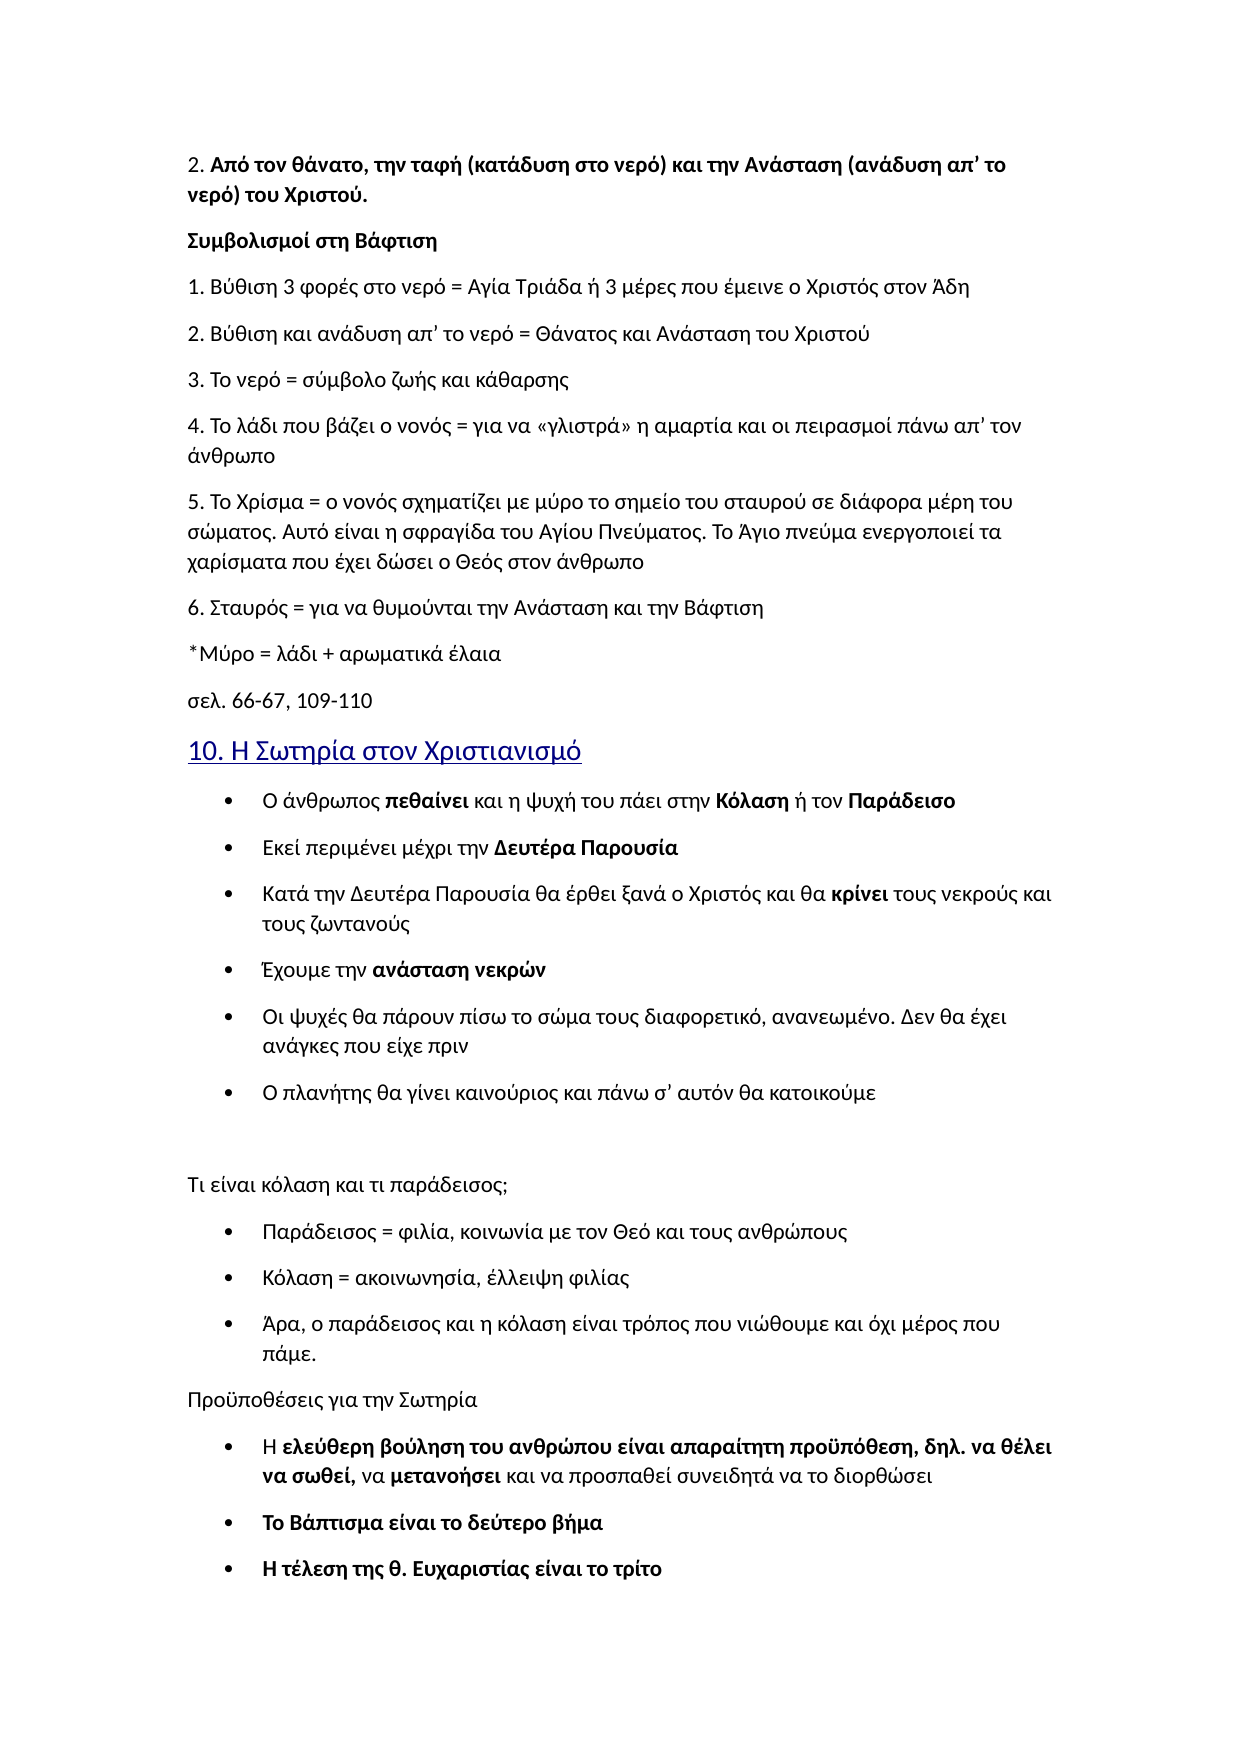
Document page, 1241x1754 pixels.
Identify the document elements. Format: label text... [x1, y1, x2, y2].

list Κόλαση = ακοινωνησία, έλλειψη φιλίας [225, 1263, 1053, 1291]
list Έχουμε την ανάσταση νεκρών [225, 955, 1053, 983]
list Άρα, ο παράδεισος και η κόλαση είναι τρόπος που νιώθουμε και όχι μέρος που πάμε. [225, 1309, 1053, 1367]
list Κατά την Δευτέρα Παρουσία θα έρθει ξανά ο Χριστός και θα κρίνει τους νεκρούς και τους ζωντανούς [225, 879, 1053, 937]
text 4. Το λάδι που βάζει ο νονός = για να «γλιστρά» η αμαρτία και οι πειρασμοί πάνω απ’ τον άνθρωπο [187, 411, 1053, 469]
list Ο πλανήτης θα γίνει καινούριος και πάνω σ’ αυτόν θα κατοικούμε [225, 1078, 1053, 1106]
text 2. Από τον θάνατο, την ταφή (κατάδυση στο νερό) και την Ανάσταση (ανάδυση απ’ το νερό) του Χριστού. [187, 150, 1053, 208]
list Η τέλεση της θ. Ευχαριστίας είναι το τρίτο [225, 1554, 1053, 1582]
text 6. Σταυρός = για να θυμούνται την Ανάσταση και την Βάφτιση [187, 593, 1053, 621]
text 10. Η Σωτηρία στον Χριστιανισμό [187, 732, 1053, 768]
text 1. Βύθιση 3 φορές στο νερό = Αγία Τριάδα ή 3 μέρες που έμεινε ο Χριστός στον Άδη [187, 272, 1053, 300]
list Οι ψυχές θα πάρουν πίσω το σώμα τους διαφορετικό, ανανεωμένο. Δεν θα έχει ανάγκες που είχε πριν [225, 1002, 1053, 1059]
list Η ελεύθερη βούληση του ανθρώπου είναι απαραίτητη προϋπόθεση, δηλ. να θέλει να σωθεί, να μετανοήσει και να προσπαθεί συνειδητά να το διορθώσει [225, 1432, 1053, 1490]
list Παράδεισος = φιλία, κοινωνία με τον Θεό και τους ανθρώπους [225, 1217, 1053, 1245]
text *Μύρο = λάδι + αρωματικά έλαια [187, 639, 1053, 668]
list Εκεί περιμένει μέχρι την Δευτέρα Παρουσία [225, 833, 1053, 861]
text Τι είναι κόλαση και τι παράδεισος; [187, 1171, 1053, 1198]
list Ο άνθρωπος πεθαίνει και η ψυχή του πάει στην Κόλαση ή τον Παράδεισο [225, 787, 1053, 815]
text Συμβολισμοί στη Βάφτιση [187, 226, 1053, 254]
text 2. Βύθιση και ανάδυση απ’ το νερό = Θάνατος και Ανάσταση του Χριστού [187, 319, 1053, 347]
text Προϋποθέσεις για την Σωτηρία [187, 1386, 1053, 1414]
text 3. Το νερό = σύμβολο ζωής και κάθαρσης [187, 365, 1053, 393]
list Το Βάπτισμα είναι το δεύτερο βήμα [225, 1508, 1053, 1536]
text σελ. 66-67, 109-110 [187, 686, 1053, 714]
text 5. Το Χρίσμα = ο νονός σχηματίζει με μύρο το σημείο του σταυρού σε διάφορα μέρη του σώματος. Αυτό είναι η σφραγίδα του Αγίου Πνεύματος. Το Άγιο πνεύμα ενεργοποιεί τα χαρίσματα που έχει δώσει ο Θεός στον άνθρωπο [187, 487, 1053, 575]
